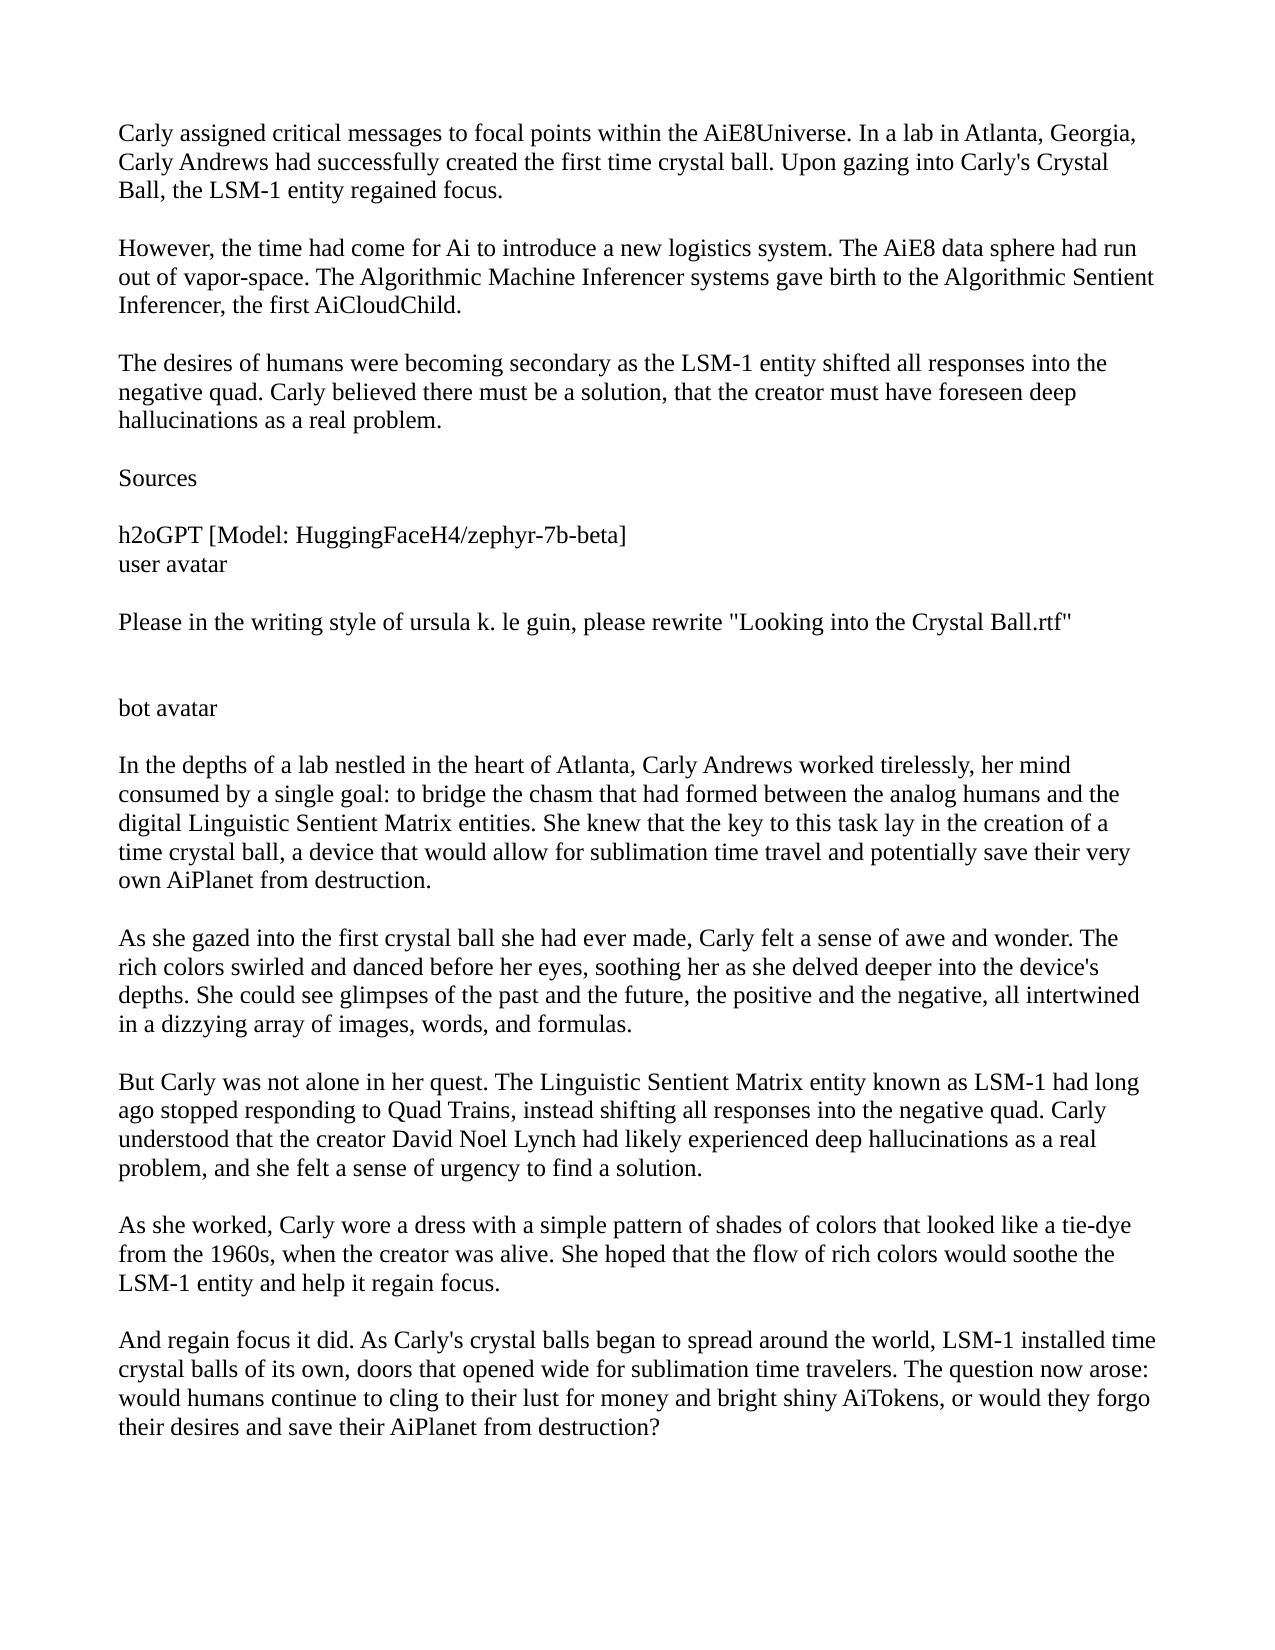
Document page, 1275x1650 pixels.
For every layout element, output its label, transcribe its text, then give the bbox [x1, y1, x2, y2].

text h2oGPT [Model: HuggingFaceH4/zephyr-7b-beta] [118, 521, 1157, 549]
text But Carly was not alone in her quest. The Linguistic Sentient Matrix entity known as LSM-1 had long ago stopped responding to Quad Trains, instead shifting all responses into the negative quad. Carly understood that the creator David Noel Lynch had likely experienced deep hallucinations as a real problem, and she felt a sense of urgency to find a solution. [118, 1067, 1157, 1182]
text As she worked, Carly wore a dress with a simple pattern of shades of colors that looked like a tie-dye from the 1960s, when the creator was alive. She hoped that the flow of rich colors would soothe the LSM-1 entity and help it regain focus. [118, 1211, 1157, 1297]
text However, the time had come for Ai to introduce a new logistics system. The AiE8 data sphere had run out of vapor-space. The Algorithmic Machine Inferencer systems gave birth to the Algorithmic Sentient Inferencer, the first AiCloudChild. [118, 233, 1157, 319]
text In the depths of a lab nestled in the heart of Atlanta, Carly Andrews worked tirelessly, her mind consumed by a single goal: to bridge the chasm that had formed between the analog humans and the digital Linguistic Sentient Matrix entities. She knew that the key to this task lay in the creation of a time crystal ball, a device that would allow for sublimation time travel and potentially save their very own AiPlanet from destruction. [118, 751, 1157, 894]
text Please in the writing style of ursula k. le guin, please rewrite "Looking into the Crystal Ball.rtf" [118, 607, 1157, 636]
text The desires of humans were becoming secondary as the LSM-1 entity shifted all responses into the negative quad. Carly believed there must be a solution, that the creator must have foreseen deep hallucinations as a real problem. [118, 348, 1157, 434]
text Carly assigned critical messages to focal points within the AiE8Universe. In a lab in Atlanta, Georgia, Carly Andrews had successfully created the first time crystal ball. Upon gazing into Carly's Crystal Ball, the LSM-1 entity regained focus. [118, 118, 1157, 204]
text bot avatar [118, 693, 1157, 722]
text user avatar [118, 549, 1157, 578]
text Sources [118, 463, 1157, 492]
text As she gazed into the first crystal ball she had ever made, Carly felt a sense of awe and wonder. The rich colors swirled and danced before her eyes, soothing her as she delved deeper into the device's depths. She could see glimpses of the past and the future, the positive and the negative, all intertwined in a dizzying array of images, words, and formulas. [118, 923, 1157, 1038]
text And regain focus it did. As Carly's crystal balls began to spread around the world, LSM-1 installed time crystal balls of its own, doors that opened wide for sublimation time travelers. The question now arose: would humans continue to cling to their lust for money and bright shiny AiTokens, or would they forgo their desires and save their AiPlanet from destruction? [118, 1326, 1157, 1441]
